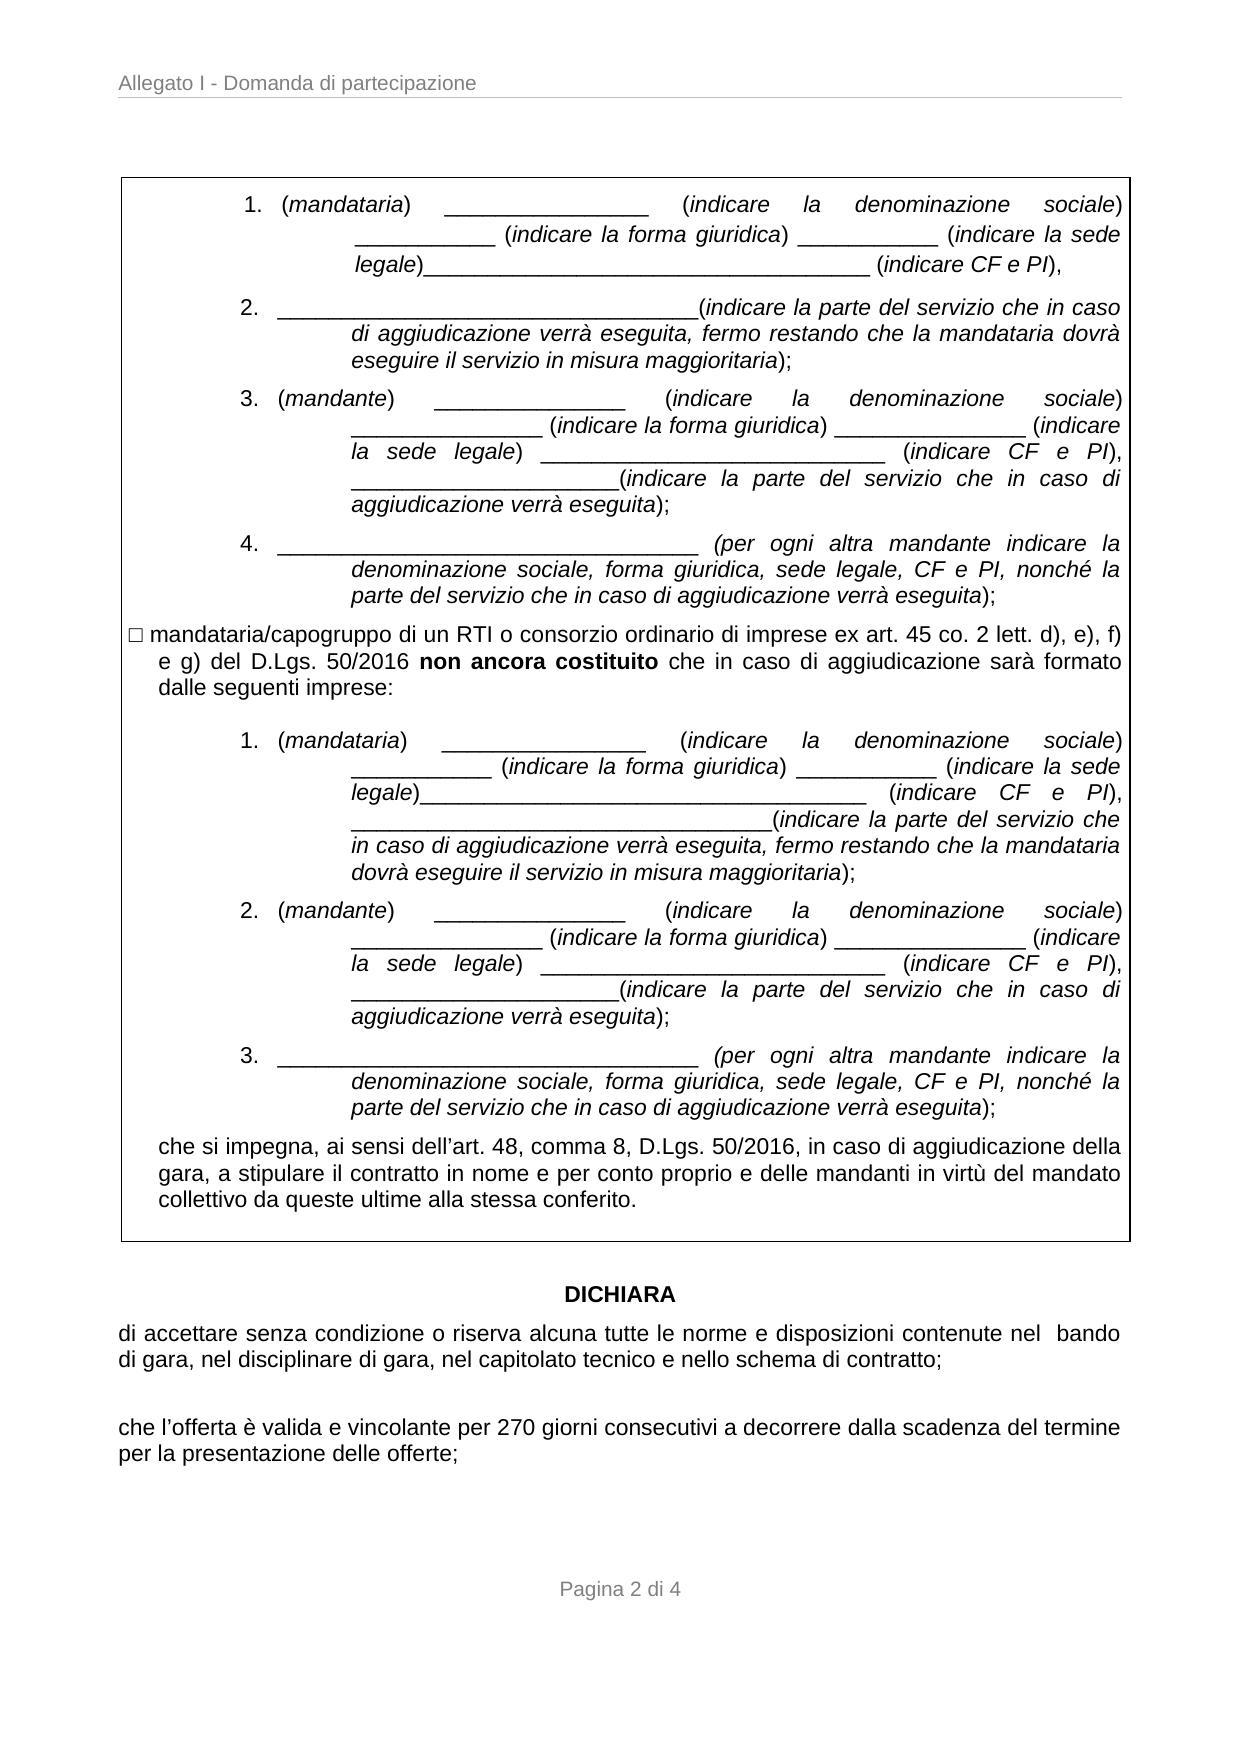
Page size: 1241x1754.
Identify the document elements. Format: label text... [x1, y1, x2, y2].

text DICHIARA [118, 1281, 1122, 1307]
text che l’offerta è valida e vincolante per 270 giorni consecutivi a decorrere dalla scadenza del termine per la presentazione delle offerte; [118, 1414, 1122, 1467]
table_header □ mandataria/capogruppo di un RTI o consorzio ordinario di imprese ex art. 45 co. 2 lett. d), e), f) e g) del D.Lgs. 50/2016 già costituito formato dalle seguenti imprese: (mandataria) ________________ (indicare la denominazione sociale) ___________ (indicare la forma giuridica) ___________ (indicare la sede legale)___________________________________ (indicare CF e PI), _________________________________(indicare la parte del servizio che in caso di aggiudicazione verrà eseguita, fermo restando che la mandataria dovrà eseguire il servizio in misura maggioritaria); (mandante) _______________ (indicare la denominazione sociale) _______________ (indicare la forma giuridica) _______________ (indicare la sede legale) ___________________________ (indicare CF e PI), _____________________(indicare la parte del servizio che in caso di aggiudicazione verrà eseguita); _________________________________ (per ogni altra mandante indicare la denominazione sociale, forma giuridica, sede legale, CF e PI, nonché la parte del servizio che in caso di aggiudicazione verrà eseguita); □ mandataria/capogruppo di un RTI o consorzio ordinario di imprese ex art. 45 co. 2 lett. d), e), f) e g) del D.Lgs. 50/2016 non ancora costituito che in caso di aggiudicazione sarà formato dalle seguenti imprese: (mandataria) ________________ (indicare la denominazione sociale) ___________ (indicare la forma giuridica) ___________ (indicare la sede legale)___________________________________ (indicare CF e PI), _________________________________(indicare la parte del servizio che in caso di aggiudicazione verrà eseguita, fermo restando che la mandataria dovrà eseguire il servizio in misura maggioritaria); (mandante) _______________ (indicare la denominazione sociale) _______________ (indicare la forma giuridica) _______________ (indicare la sede legale) ___________________________ (indicare CF e PI), _____________________(indicare la parte del servizio che in caso di aggiudicazione verrà eseguita); _________________________________ (per ogni altra mandante indicare la denominazione sociale, forma giuridica, sede legale, CF e PI, nonché la parte del servizio che in caso di aggiudicazione verrà eseguita); che si impegna, ai sensi dell’art. 48, comma 8, D.Lgs. 50/2016, in caso di aggiudicazione della gara, a stipulare il contratto in nome e per conto proprio e delle mandanti in virtù del mandato collettivo da queste ultime alla stessa conferito. [122, 178, 1129, 1241]
text di accettare senza condizione o riserva alcuna tutte le norme e disposizioni contenute nel bando di gara, nel disciplinare di gara, nel capitolato tecnico e nello schema di contratto; [118, 1320, 1122, 1372]
